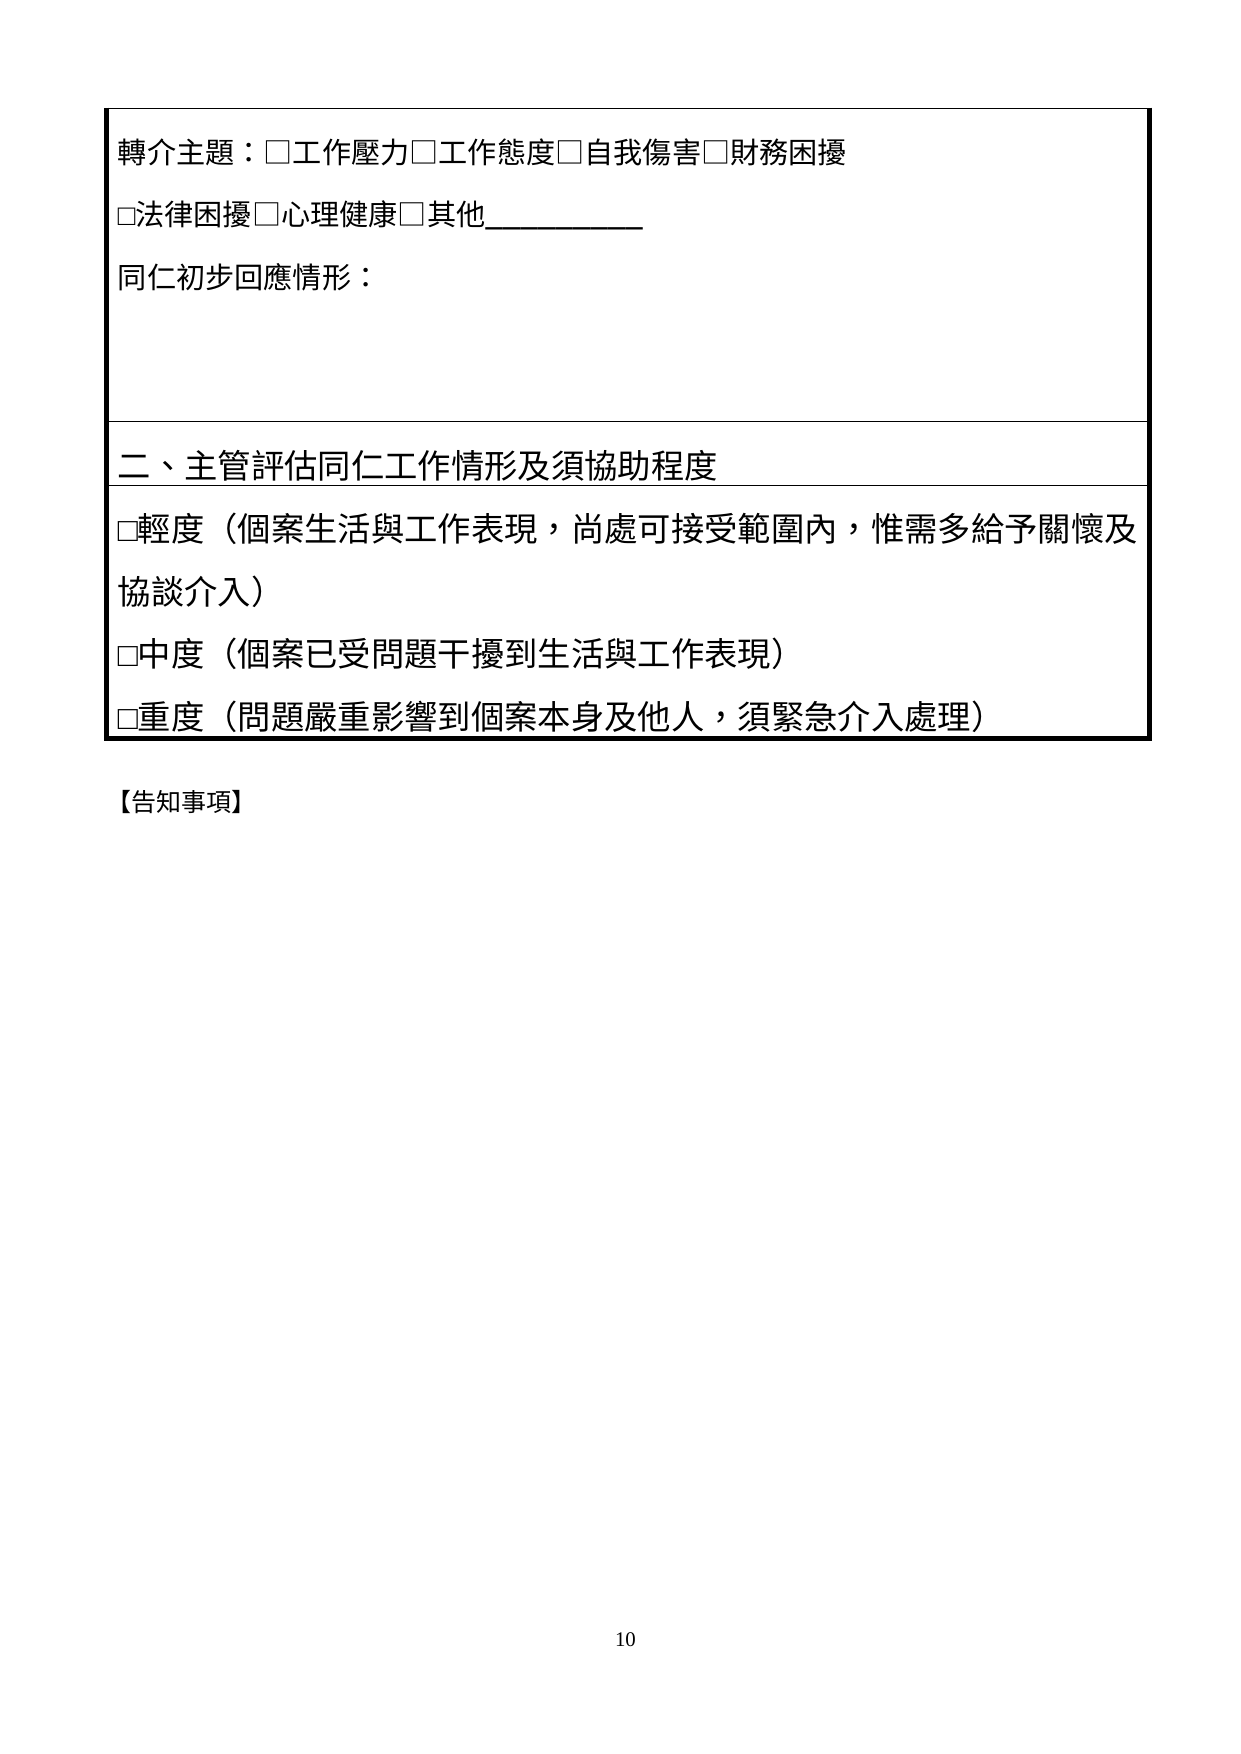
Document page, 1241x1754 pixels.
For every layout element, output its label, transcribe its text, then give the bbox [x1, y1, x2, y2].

table_cell □輕度（個案生活與工作表現，尚處可接受範圍內，惟需多給予關懷及協談介入） □中度（個案已受問題干擾到生活與工作表現） □重度（問題嚴重影響到個案本身及他人，須緊急介入處理） [109, 486, 1147, 736]
text 【告知事項】 [106, 759, 1144, 822]
table_cell 二、主管評估同仁工作情形及須協助程度 [109, 422, 1147, 485]
table_cell 轉介主題：□工作壓力□工作態度□自我傷害□財務困擾 □法律困擾□心理健康□其他_________ 同仁初步回應情形： [109, 109, 1147, 421]
